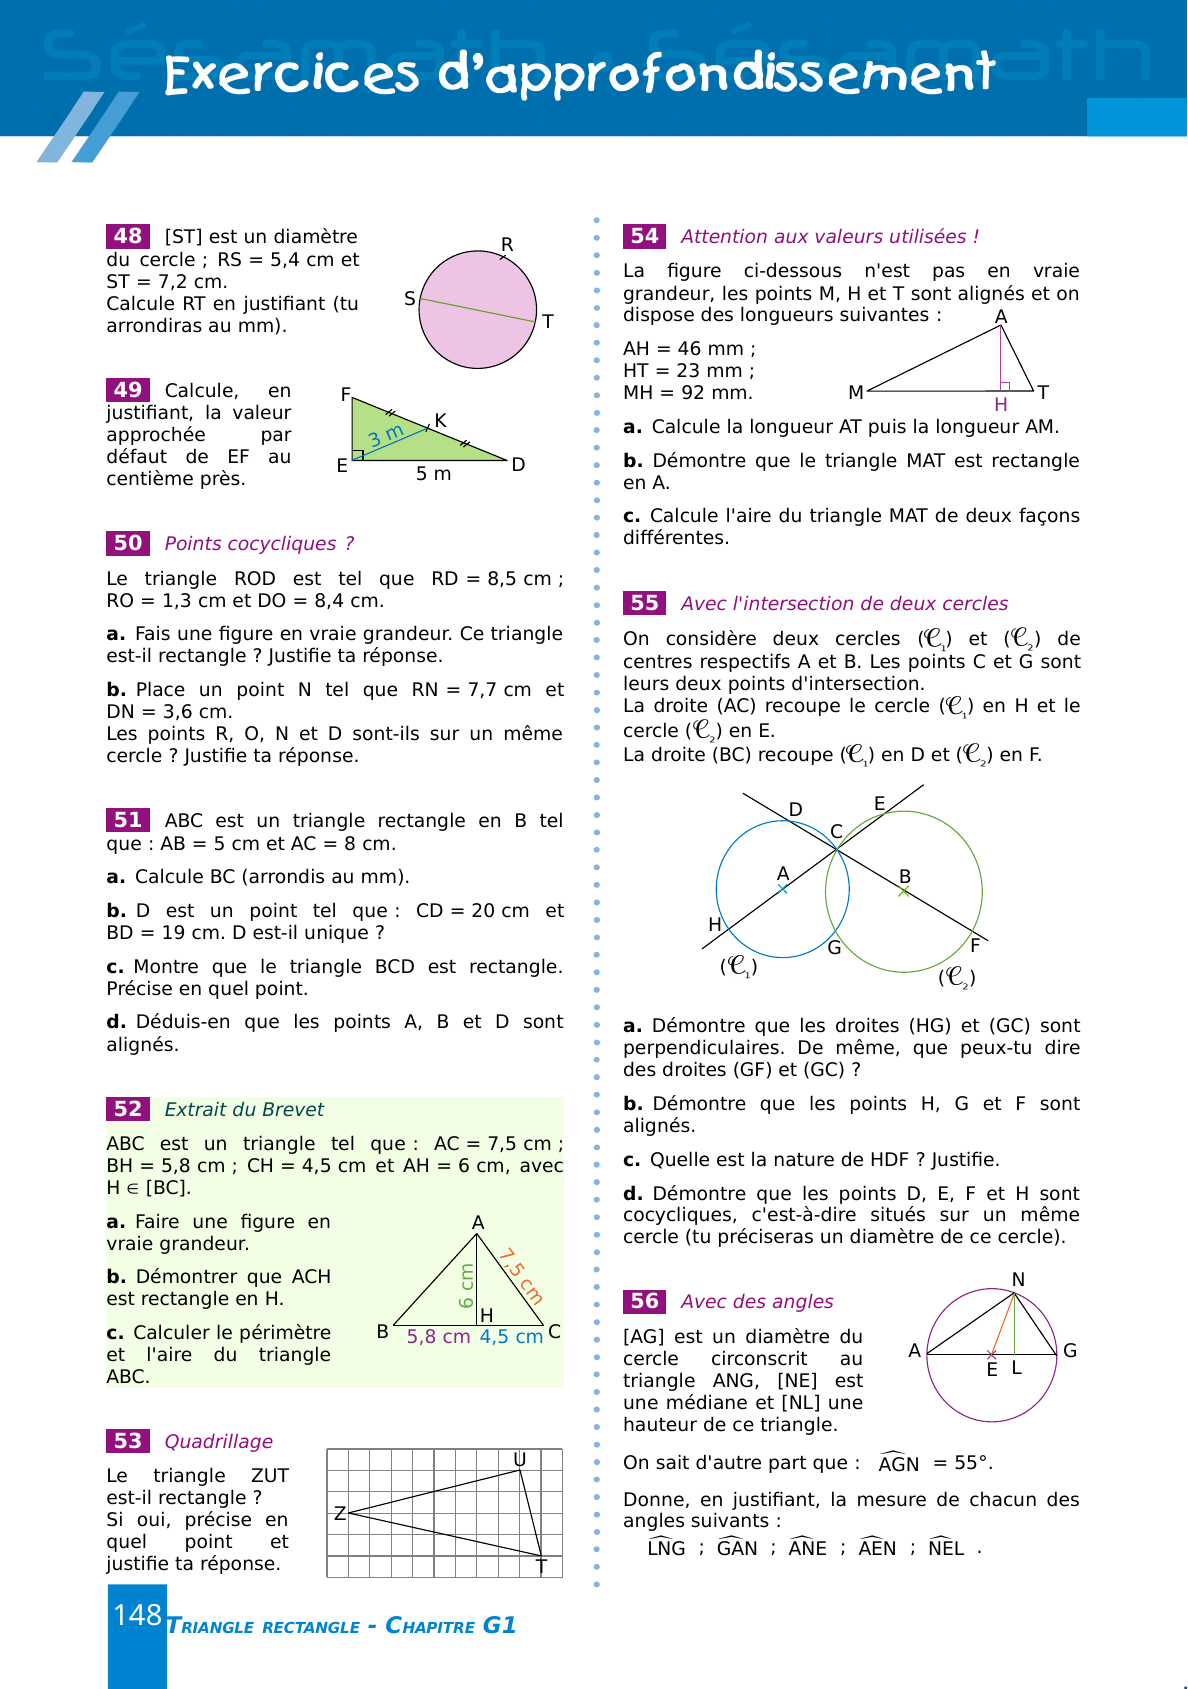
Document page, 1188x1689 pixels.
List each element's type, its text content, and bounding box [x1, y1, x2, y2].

list La figure ci-dessous n'est pas en vraie grandeur, les points M, H et T sont alignés et on dispose des longueurs suivantes : [623, 260, 1081, 326]
picture [946, 695, 967, 719]
list Démontrer que ACH est rectangle en H. [106, 1266, 445, 1310]
picture [924, 627, 946, 652]
text Le triangle ZUT est-il rectangle ? Si oui, précise en quel point et justifie ta réponse. [106, 1465, 326, 1575]
list Faire une figure en vraie grandeur. [106, 1211, 564, 1254]
picture [846, 743, 868, 767]
list AH = 46 mm ; HT = 23 mm ; MH = 92 mm. [623, 338, 971, 404]
list Fais une figure en vraie grandeur. Ce triangle est-il rectangle ? Justifie ta réponse. [106, 623, 564, 667]
list Quadrillage [150, 1429, 564, 1453]
list Déduis-en que les points A, B et D sont alignés. [106, 1011, 564, 1055]
list D est un point tel que : CD = 20 cm et BD = 19 cm. D est-il unique ? [106, 900, 564, 944]
list Démontre que le triangle MAT est rectangle en A. [623, 449, 1081, 493]
list Calcule BC (arrondis au mm). [106, 866, 564, 888]
list Points cocycliques ? [150, 531, 564, 556]
picture [945, 965, 969, 990]
picture [1010, 626, 1034, 651]
list Calcule la longueur AT puis la longueur AM. [623, 416, 1081, 438]
list Démontrer que ACH est rectangle en H. [409, 1266, 476, 1310]
list Calculer le périmètre et l'aire du triangle ABC. [106, 1322, 564, 1388]
list Démontre que les points D, E, F et H sont cocycliques, c'est-à-dire situés sur un même cercle (tu préciseras un diamètre de ce cercle). [623, 1182, 1081, 1248]
text [AG] est un diamètre du cercle circonscrit au triangle ANG, [NE] est une médiane et [NL] une hauteur de ce triangle. [623, 1326, 1081, 1436]
picture [962, 742, 987, 767]
list Démontre que les droites (HG) et (GC) sont perpendiculaires. De même, que peux-tu dire des droites (GF) et (GC) ? [623, 1015, 1081, 1081]
list [943, 1290, 1011, 1314]
list AH = 46 mm ; HT = 23 mm ; MH = 92 mm. [870, 392, 988, 404]
list Le triangle ROD est tel que RD = 8,5 cm ; RO = 1,3 cm et DO = 8,4 cm. [106, 567, 564, 611]
list Quelle est la nature de HDF ? Justifie. [623, 1149, 1081, 1171]
list Montre que le triangle BCD est rectangle. Précise en quel point. [106, 956, 564, 1000]
list Calcule l'aire du triangle MAT de deux façons différentes. [623, 505, 1081, 549]
list [1011, 1290, 1081, 1314]
list [ST] est un diamètre du cercle ; RS = 5,4 cm et ST = 7,2 cm. Calcule RT en justifiant (tu arrondiras au mm). [106, 224, 564, 337]
picture [728, 954, 750, 979]
list On considère deux cercles () et () de centres respectifs A et B. Les points C et G sont leurs deux points d'intersection. La droite (AC) recoupe le cercle () en H et le cercle () en E. La droite (BC) recoupe () en D et () en F. [623, 627, 1081, 767]
picture [692, 718, 716, 743]
list Attention aux valeurs utilisées ! [666, 224, 1081, 249]
list Avec l'intersection de deux cercles [666, 591, 1081, 615]
list Calcule, en justifiant, la valeur approchée par défaut de EF au centième près. [106, 378, 564, 490]
list Extrait du Brevet [150, 1097, 564, 1121]
text On sait d'autre part que : = 55°. [623, 1447, 1081, 1477]
list [987, 1296, 1012, 1314]
list Place un point N tel que RN = 7,7 cm et DN = 3,6 cm. Les points R, O, N et D sont-ils sur un même cercle ? Justifie ta réponse. [106, 679, 564, 767]
list Démontrer que ACH est rectangle en H. [502, 1266, 564, 1310]
picture [0, 0, 1187, 163]
list Démontrer que ACH est rectangle en H. [477, 1266, 530, 1310]
list ABC est un triangle rectangle en B tel que : AB = 5 cm et AC = 8 cm. [106, 808, 564, 854]
list Avec des angles [666, 1290, 972, 1314]
text Donne, en justifiant, la mesure de chacun des angles suivants : ; ; ; ; . [623, 1488, 1081, 1562]
list AH = 46 mm ; HT = 23 mm ; MH = 92 mm. [1009, 338, 1081, 404]
list Démontre que les points H, G et F sont alignés. [623, 1093, 1081, 1137]
list ABC est un triangle tel que : AC = 7,5 cm ; BH = 5,8 cm ; CH = 4,5 cm et AH = 6 cm, avec H ∈ [BC]. [106, 1133, 564, 1199]
